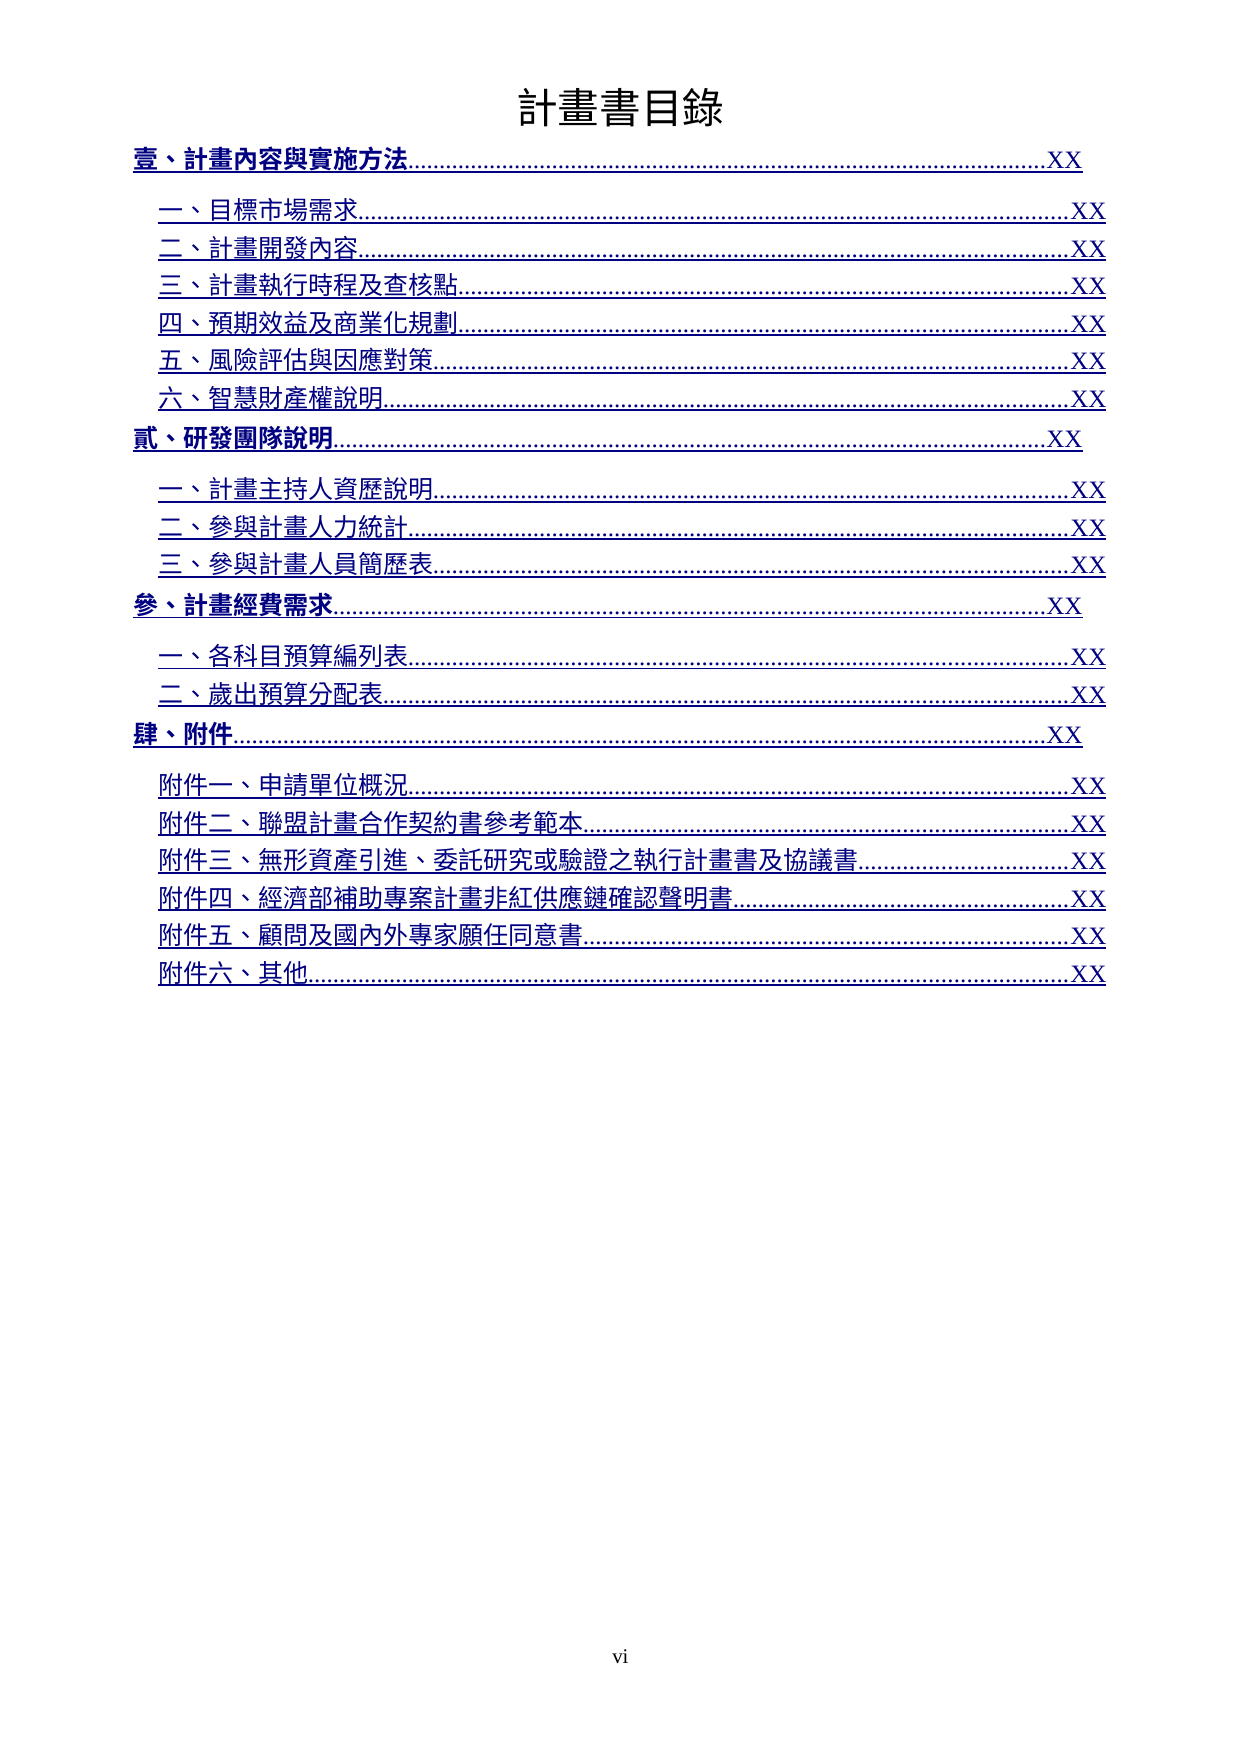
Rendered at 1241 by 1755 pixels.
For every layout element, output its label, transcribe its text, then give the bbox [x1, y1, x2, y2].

text 一、計畫主持人資歷說明 XX [158, 469, 1107, 506]
text 二、歲出預算分配表 XX [158, 673, 1107, 710]
text 附件五、顧問及國內外專家願任同意書 XX [158, 914, 1107, 952]
text [133, 173, 1082, 177]
text 貳、研發團隊說明 XX [133, 414, 1082, 450]
text 附件六、其他 XX [158, 952, 1107, 989]
text 二、參與計畫人力統計 XX [158, 506, 1107, 544]
text 壹、計畫內容與實施方法 XX [133, 135, 1082, 171]
text [133, 748, 1082, 752]
text 附件二、聯盟計畫合作契約書參考範本 XX [158, 802, 1107, 839]
text 一、各科目預算編列表 XX [158, 635, 1107, 673]
text 一、目標市場需求 XX [158, 189, 1107, 227]
text 肆、附件 XX [133, 710, 1082, 746]
text 二、計畫開發內容 XX [158, 227, 1107, 264]
text [133, 618, 1082, 623]
text 六、智慧財產權說明 XX [158, 377, 1107, 414]
text 附件一、申請單位概況 XX [158, 764, 1107, 802]
text 參、計畫經費需求 XX [133, 581, 1082, 617]
text 四、預期效益及商業化規劃 XX [158, 302, 1107, 339]
text 附件三、無形資產引進、委託研究或驗證之執行計畫書及協議書 XX [158, 839, 1107, 877]
text 計畫書目錄 [133, 75, 1107, 135]
text 五、風險評估與因應對策 XX [158, 339, 1107, 377]
text 三、計畫執行時程及查核點 XX [158, 264, 1107, 302]
text 附件四、經濟部補助專案計畫非紅供應鏈確認聲明書 XX [158, 877, 1107, 914]
text 三、參與計畫人員簡歷表 XX [158, 544, 1107, 581]
text [133, 452, 1082, 456]
